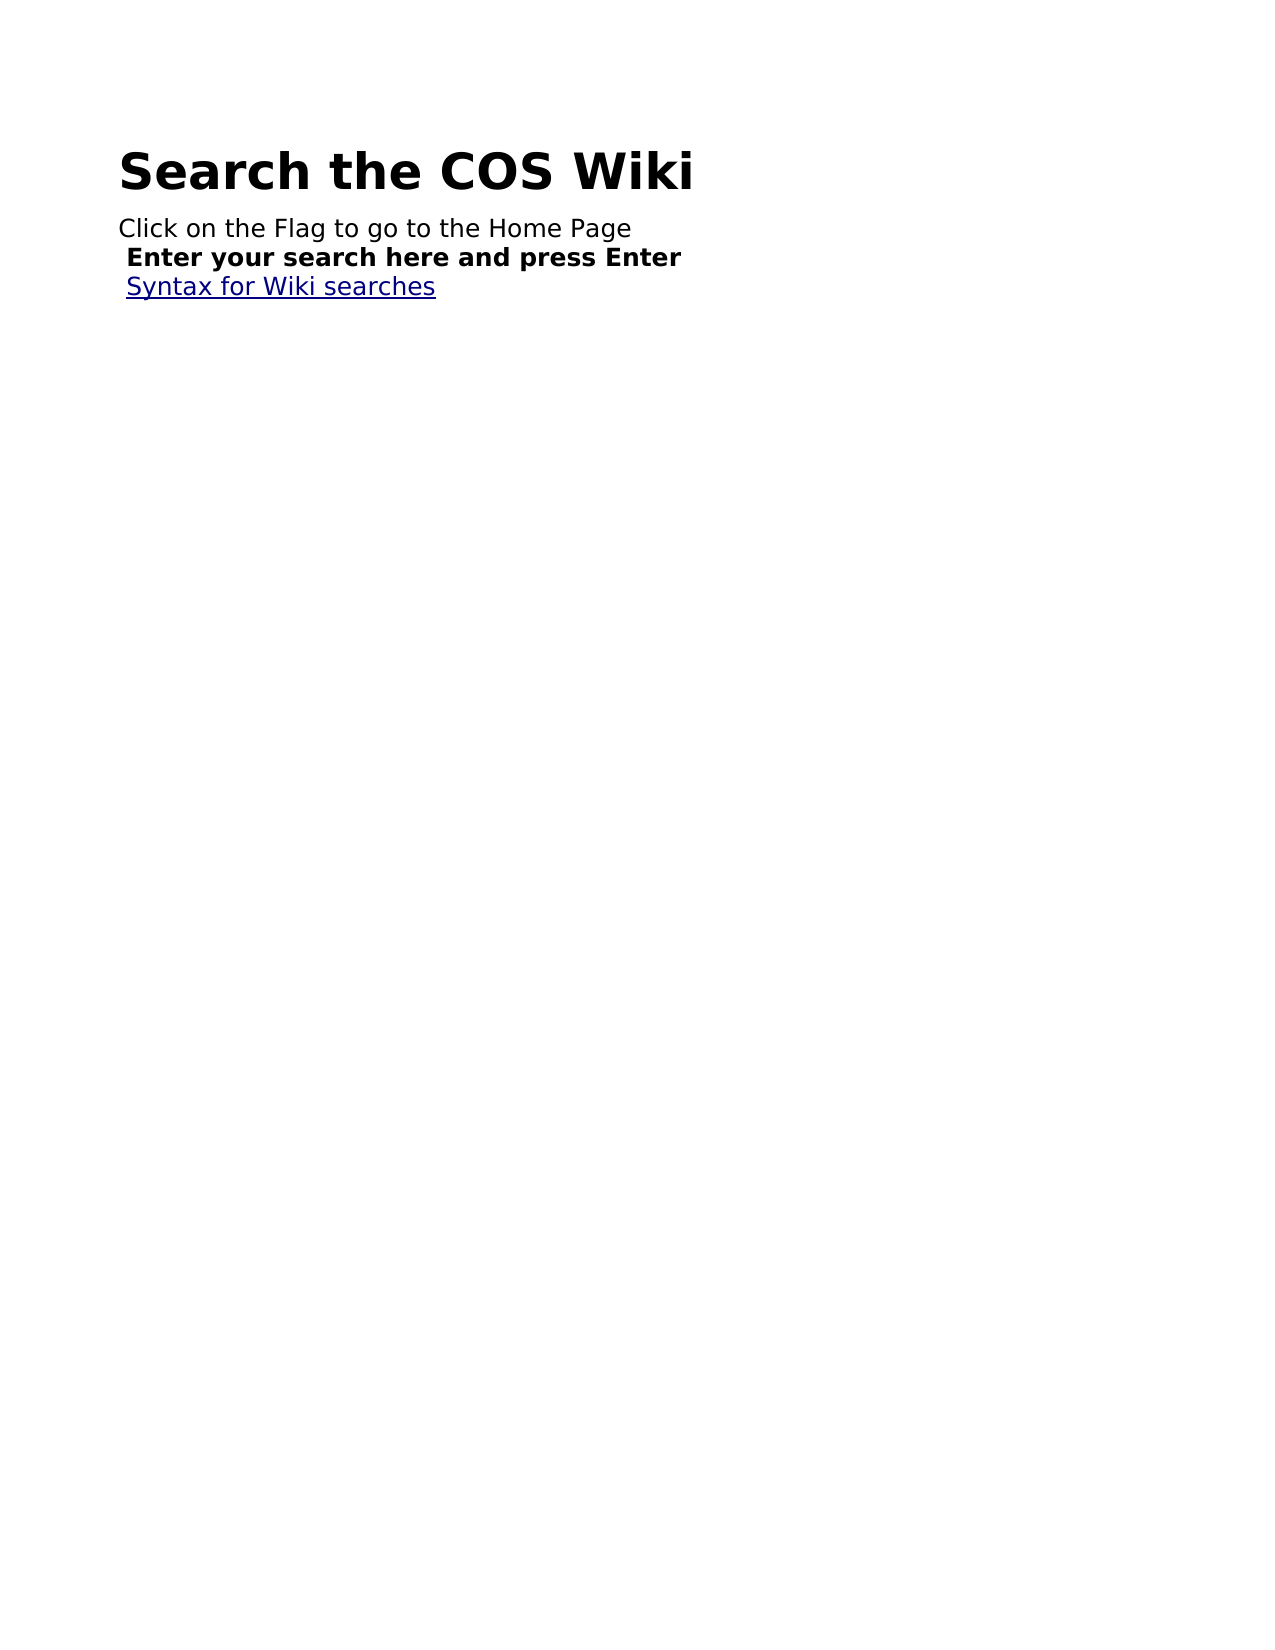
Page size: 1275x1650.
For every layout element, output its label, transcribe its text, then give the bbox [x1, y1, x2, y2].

subtitle Search the COS Wiki [118, 143, 1157, 201]
text Click on the Flag to go to the Home Page Enter your search here and press Enter Syntax for Wiki searches [118, 214, 1157, 301]
